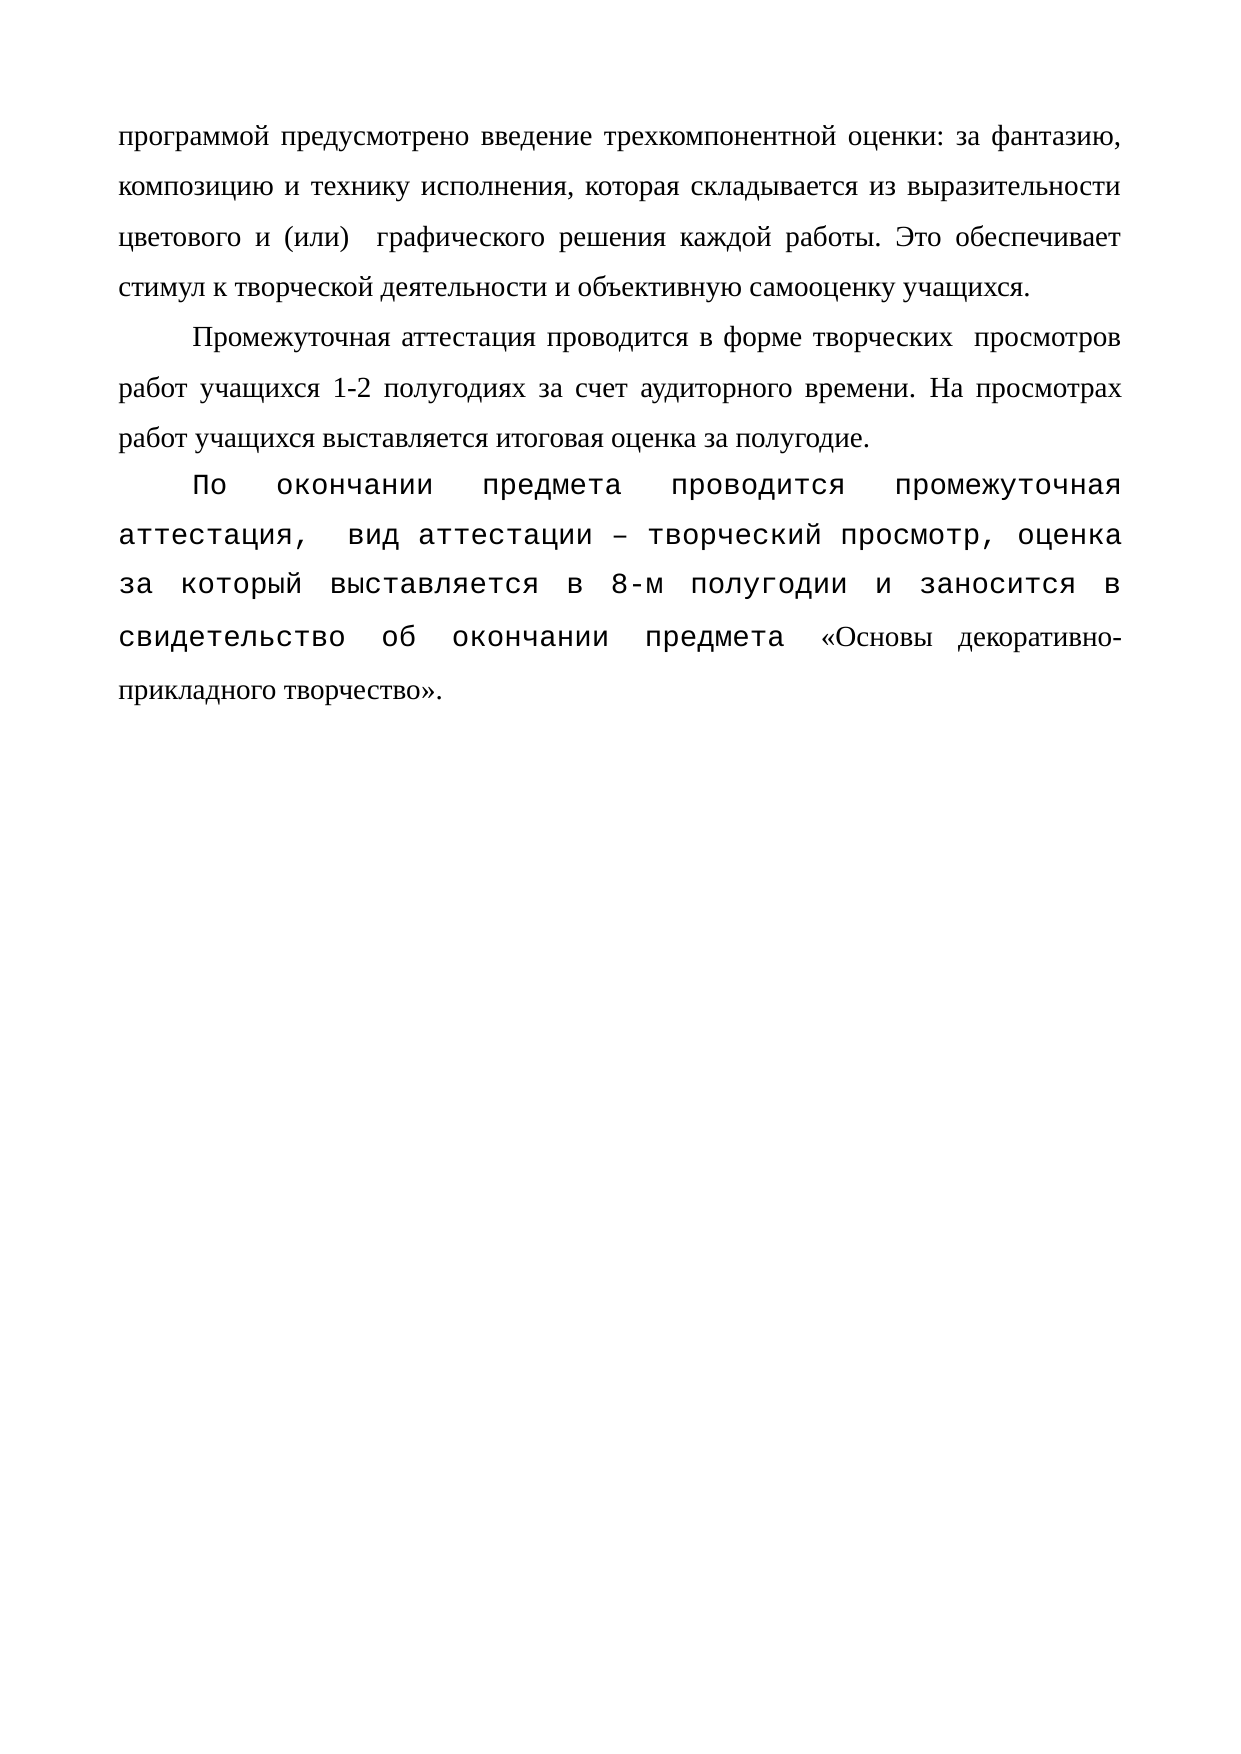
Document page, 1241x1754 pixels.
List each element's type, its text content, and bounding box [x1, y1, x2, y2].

text Промежуточная аттестация проводится в форме творческих просмотров работ учащихся 1-2 полугодиях за счет аудиторного времени. На просмотрах работ учащихся выставляется итоговая оценка за полугодие. [118, 319, 1122, 453]
text программой предусмотрено введение трехкомпонентной оценки: за фантазию, композицию и технику исполнения, которая складывается из выразительности цветового и (или) графического решения каждой работы. Это обеспечивает стимул к творческой деятельности и объективную самооценку учащихся. [118, 118, 1122, 303]
text По окончании предмета проводится промежуточная аттестация, вид аттестации – творческий просмотр, оценка за который выставляется в 8-м полугодии и заносится в свидетельство об окончании предмета «Основы декоративно-прикладного творчество». [118, 470, 1122, 705]
